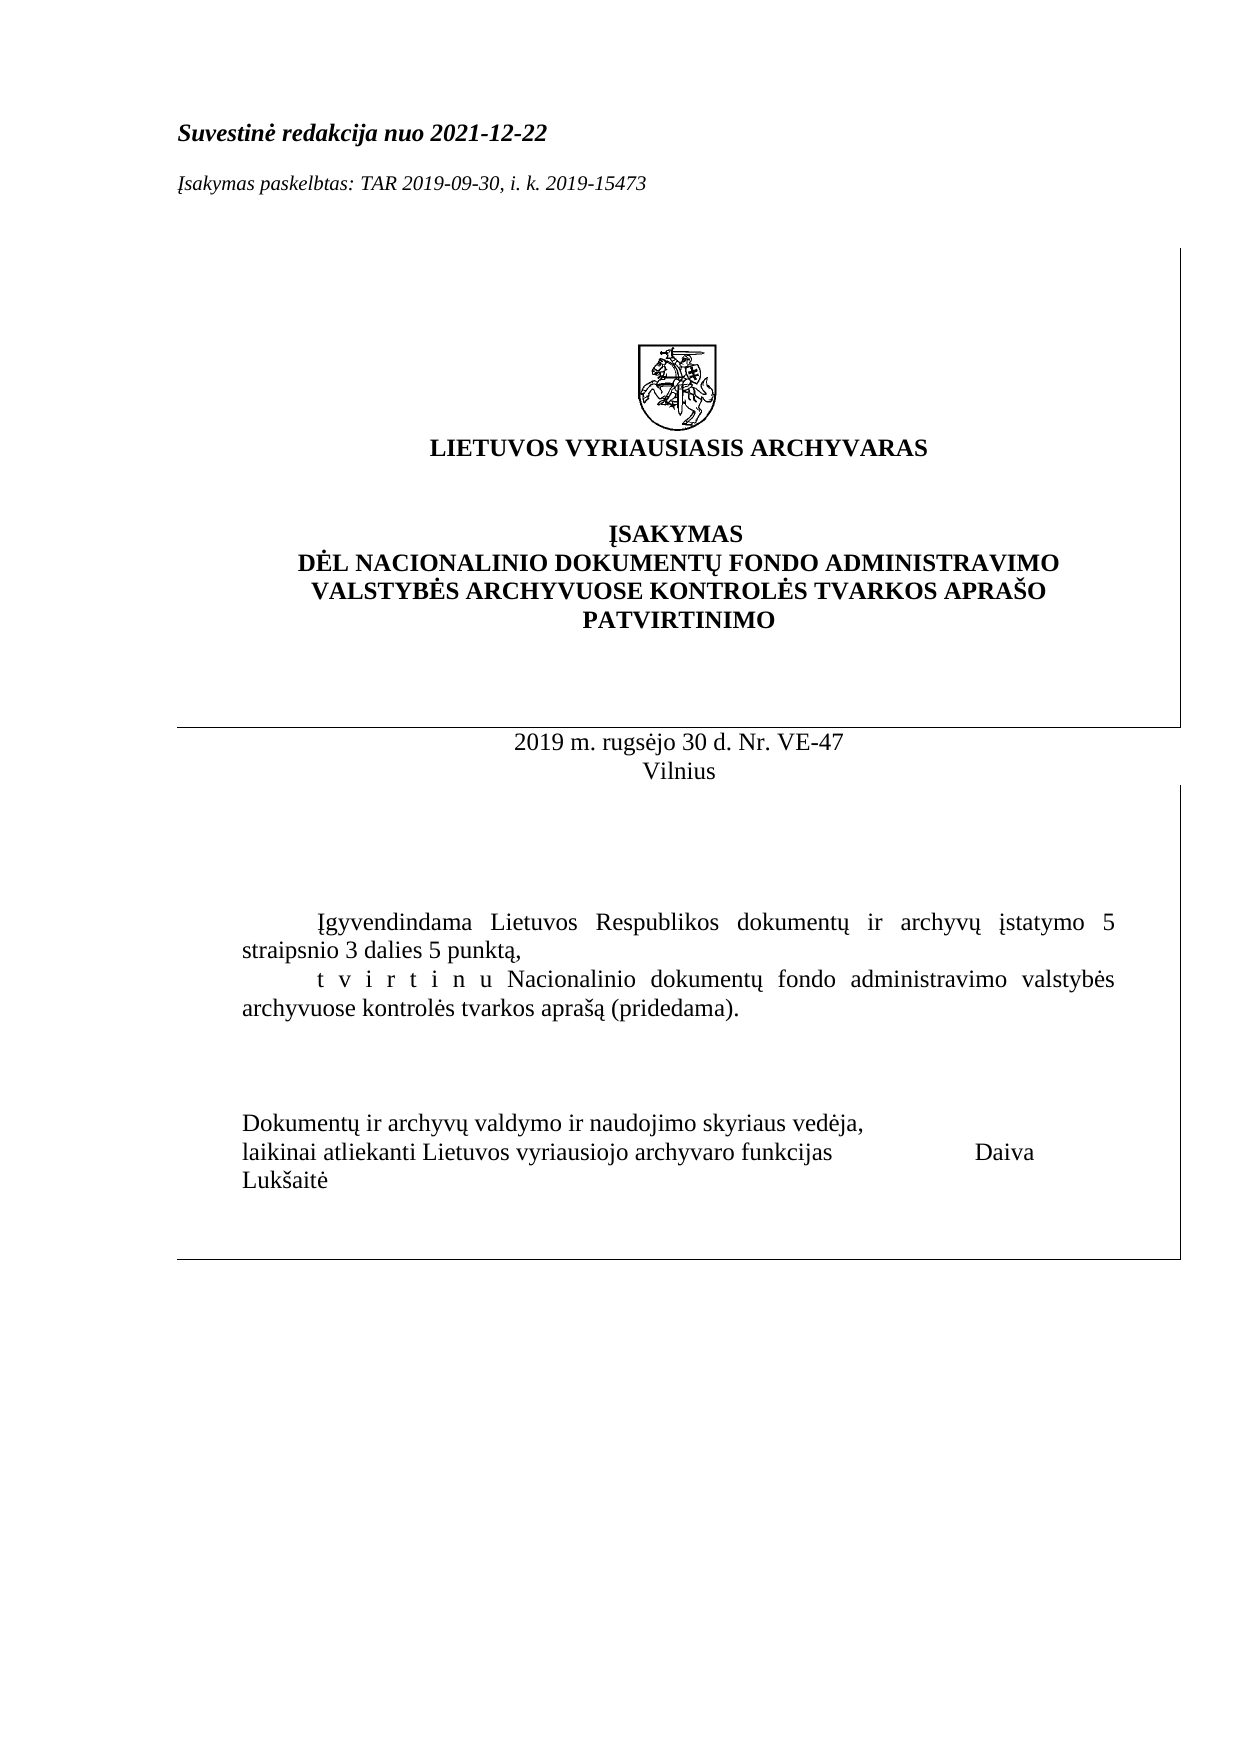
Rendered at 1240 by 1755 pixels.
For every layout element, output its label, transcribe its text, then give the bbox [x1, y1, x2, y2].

text Suvestinė redakcija nuo 2021-12-22 [177, 118, 1181, 147]
text Vilnius [177, 756, 1181, 785]
text Įgyvendindama Lietuvos Respublikos dokumentų ir archyvų įstatymo 5 straipsnio 3 dalies 5 punktą, [177, 907, 1180, 964]
text ĮSAKYMAS [177, 519, 1180, 548]
text DĖL NACIONALINIO DOKUMENTŲ FONDO ADMINISTRAVIMO VALSTYBĖS ARCHYVUOSE KONTROLĖS TVARKOS APRAŠO PATVIRTINIMO [177, 548, 1180, 634]
text Įsakymas paskelbtas: TAR 2019-09-30, i. k. 2019-15473 [177, 171, 1181, 195]
text laikinai atliekanti Lietuvos vyriausiojo archyvaro funkcijas Daiva Lukšaitė [177, 1137, 1180, 1259]
text LIETUVOS VYRIAUSIASIS ARCHYVARAS [177, 433, 1180, 462]
text t v i r t i n u Nacionalinio dokumentų fondo administravimo valstybės archyvuose kontrolės tvarkos aprašą (pridedama). [177, 964, 1180, 1022]
text Dokumentų ir archyvų valdymo ir naudojimo skyriaus vedėja, [177, 1043, 1181, 1137]
text 2019 m. rugsėjo 30 d. Nr. VE-47 [177, 727, 1181, 756]
